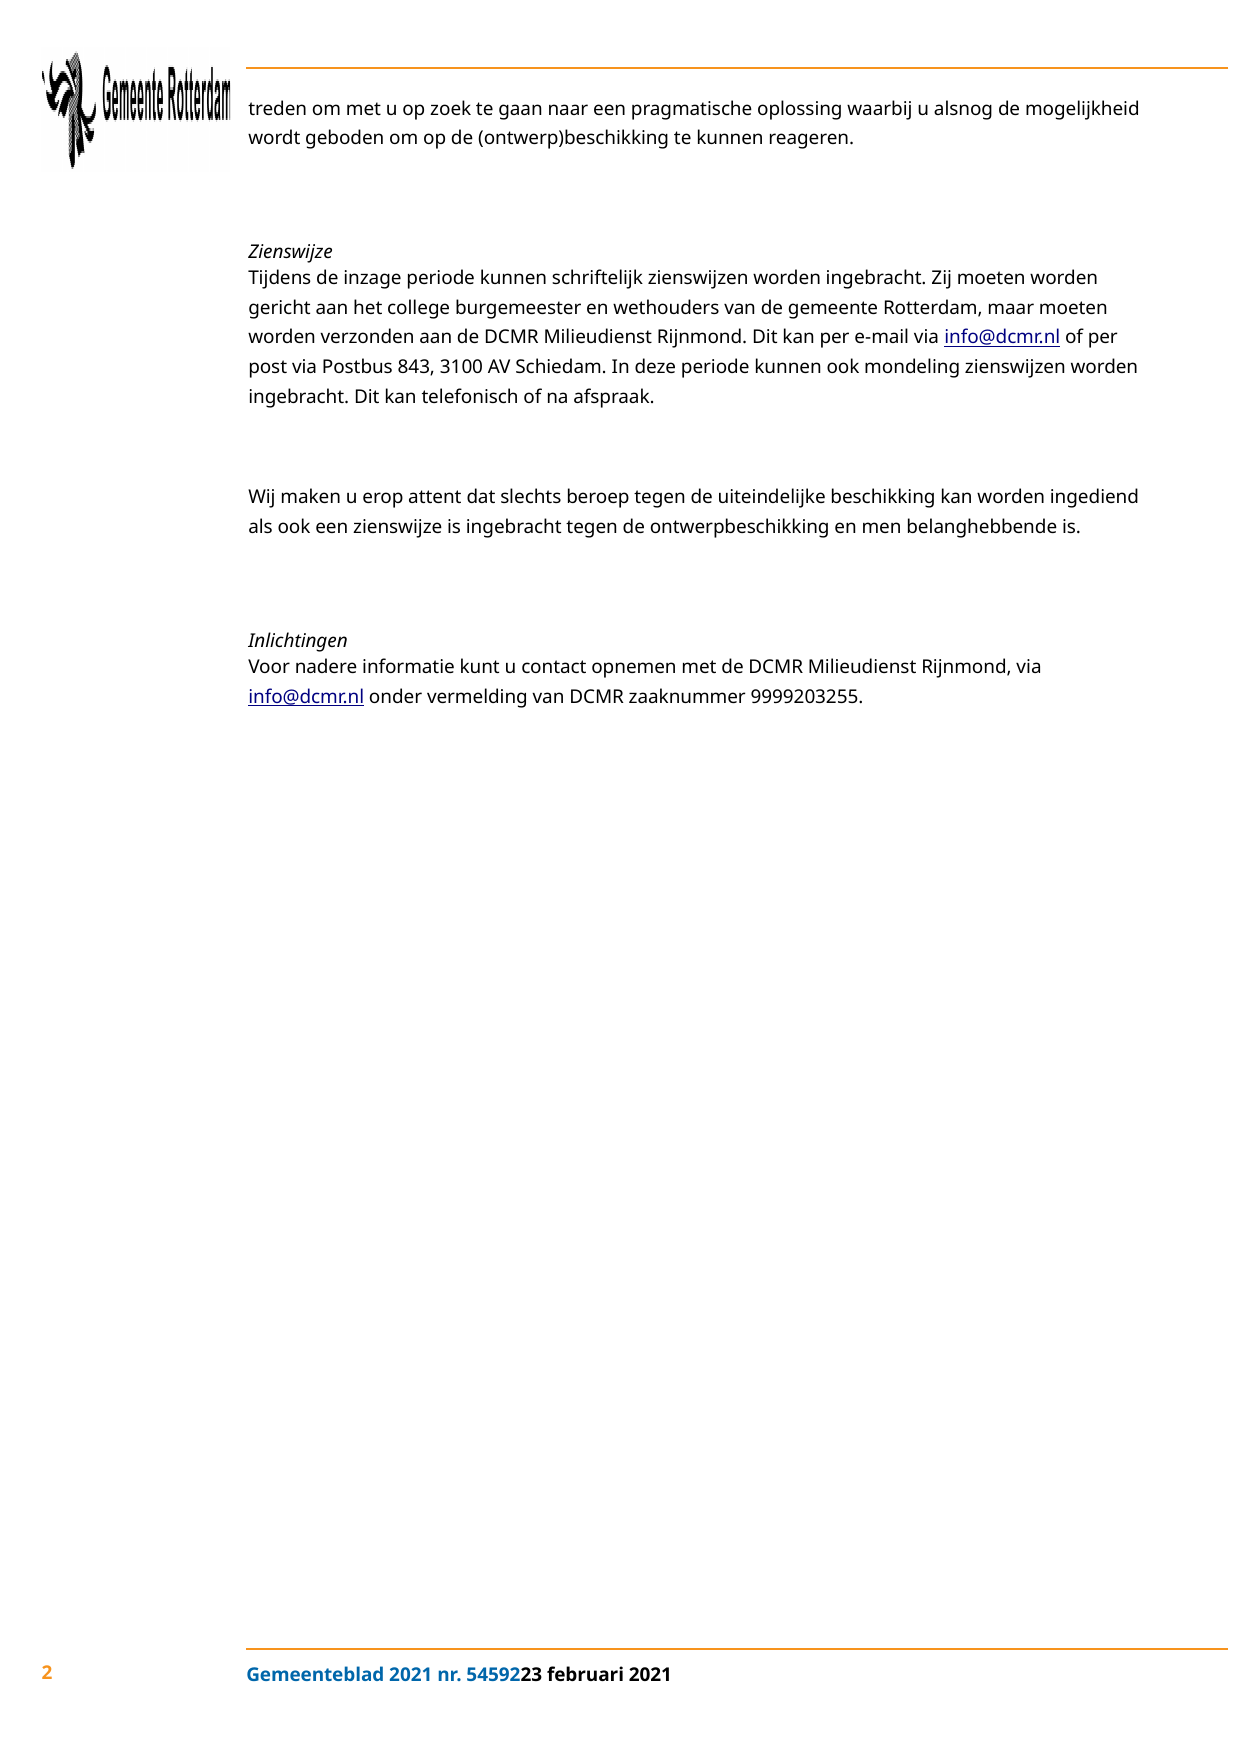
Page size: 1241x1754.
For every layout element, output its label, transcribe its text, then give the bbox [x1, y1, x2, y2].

text Inlichtingen [248, 628, 1152, 653]
text Tijdens de inzage periode kunnen schriftelijk zienswijzen worden ingebracht. Zij moeten worden gericht aan het college burgemeester en wethouders van de gemeente Rotterdam, maar moeten worden verzonden aan de DCMR Milieudienst Rijnmond. Dit kan per e-mail via info@dcmr.nl of per post via Postbus 843, 3100 AV Schiedam. In deze periode kunnen ook mondeling zienswijzen worden ingebracht. Dit kan telefonisch of na afspraak. [248, 264, 1152, 408]
text Wij maken u erop attent dat slechts beroep tegen de uiteindelijke beschikking kan worden ingediend als ook een zienswijze is ingebracht tegen de ontwerpbeschikking en men belanghebbende is. [248, 484, 1152, 539]
text Voor nadere informatie kunt u contact opnemen met de DCMR Milieudienst Rijnmond, via info@dcmr.nl onder vermelding van DCMR zaaknummer 9999203255. [248, 653, 1152, 709]
text Zienswijze [248, 239, 1152, 264]
text treden om met u op zoek te gaan naar een pragmatische oplossing waarbij u alsnog de mogelijkheid wordt geboden om op de (ontwerp)beschikking te kunnen reageren. [248, 95, 1152, 150]
picture [41, 47, 231, 172]
